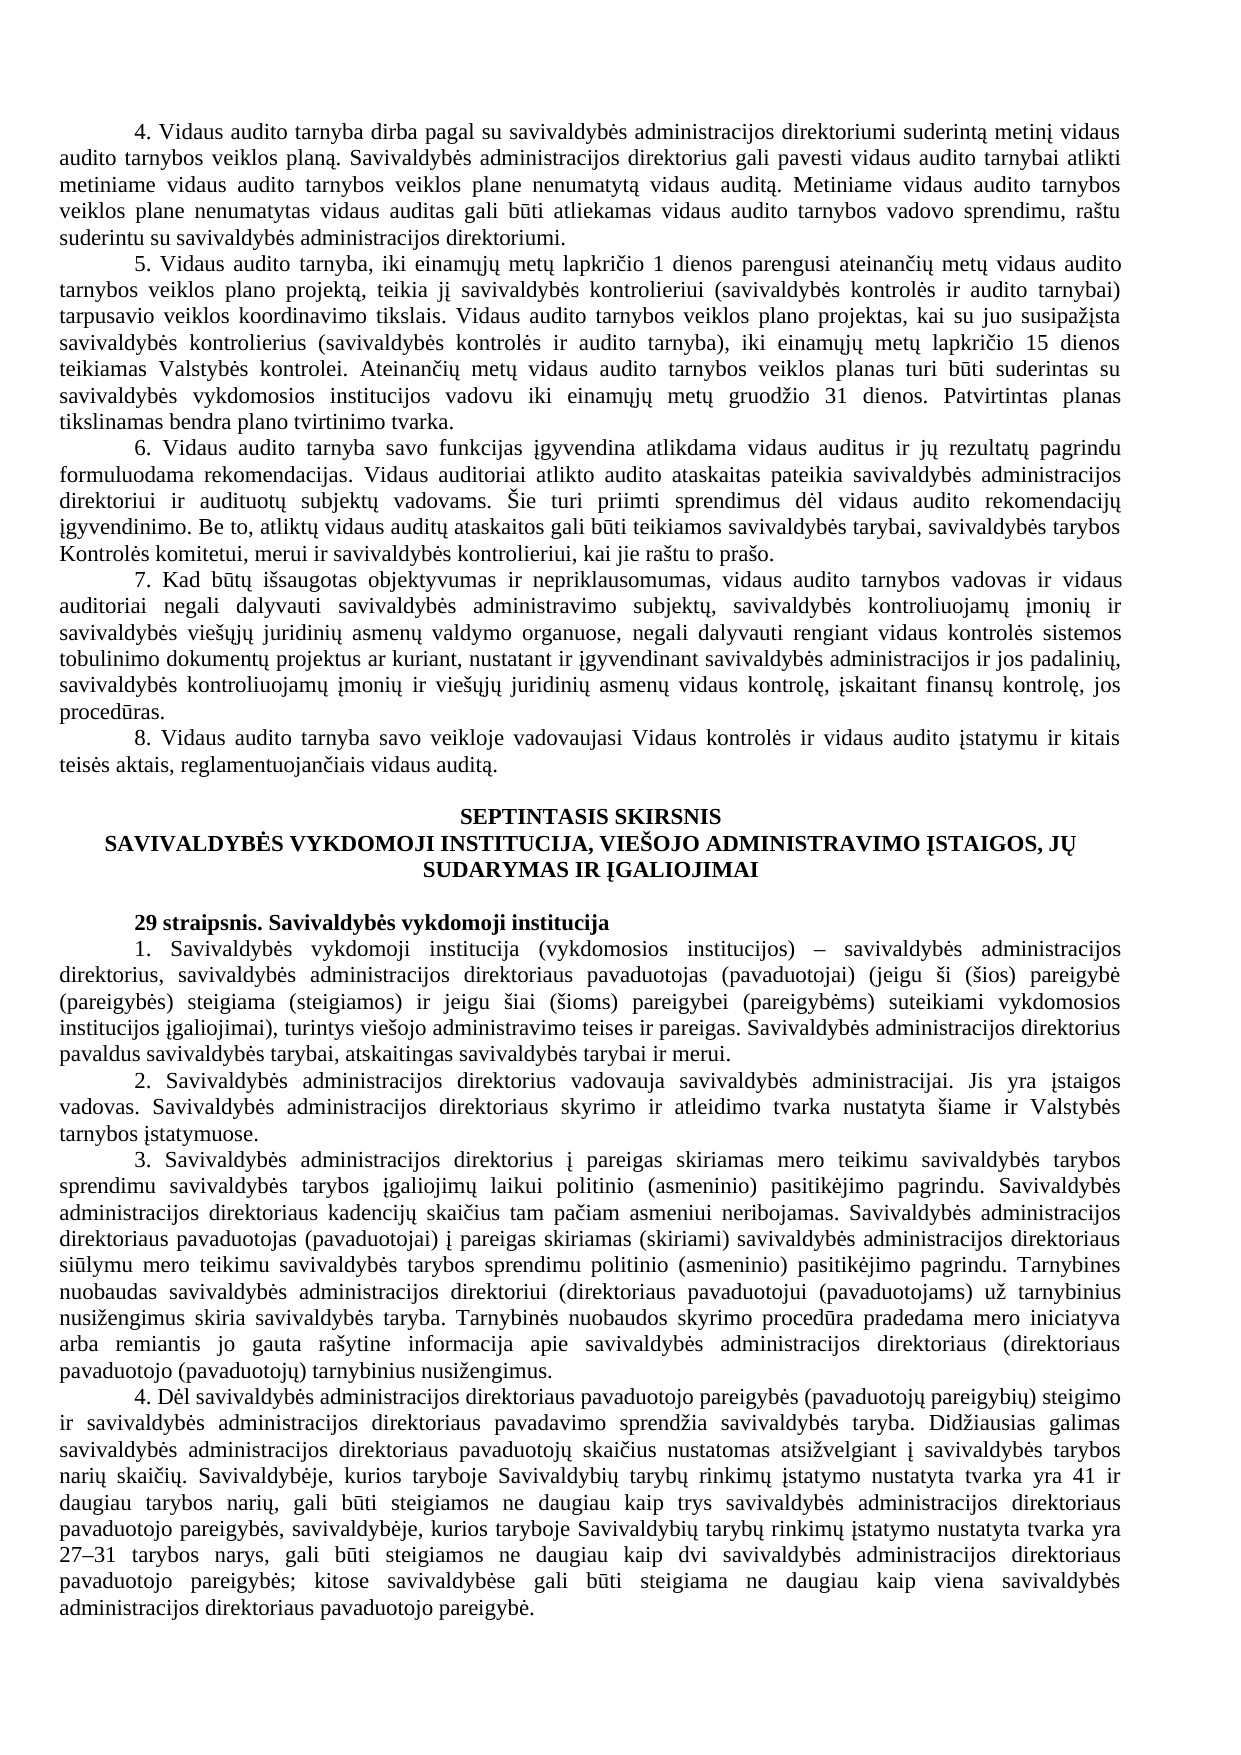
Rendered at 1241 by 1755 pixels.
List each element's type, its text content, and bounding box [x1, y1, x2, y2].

text 29 straipsnis. Savivaldybės vykdomoji institucija [59, 909, 1122, 935]
text 8. Vidaus audito tarnyba savo veikloje vadovaujasi Vidaus kontrolės ir vidaus audito įstatymu ir kitais teisės aktais, reglamentuojančiais vidaus auditą. [59, 724, 1122, 777]
text SAVIVALDYBĖS VYKDOMOJI INSTITUCIJA, VIEŠOJO ADMINISTRAVIMO ĮSTAIGOS, JŲ SUDARYMAS IR ĮGALIOJIMAI [59, 830, 1122, 882]
text 1. Savivaldybės vykdomoji institucija (vykdomosios institucijos) – savivaldybės administracijos direktorius, savivaldybės administracijos direktoriaus pavaduotojas (pavaduotojai) (jeigu ši (šios) pareigybė (pareigybės) steigiama (steigiamos) ir jeigu šiai (šioms) pareigybei (pareigybėms) suteikiami vykdomosios institucijos įgaliojimai), turintys viešojo administravimo teises ir pareigas. Savivaldybės administracijos direktorius pavaldus savivaldybės tarybai, atskaitingas savivaldybės tarybai ir merui. [59, 935, 1122, 1067]
text 2. Savivaldybės administracijos direktorius vadovauja savivaldybės administracijai. Jis yra įstaigos vadovas. Savivaldybės administracijos direktoriaus skyrimo ir atleidimo tvarka nustatyta šiame ir Valstybės tarnybos įstatymuose. [59, 1067, 1122, 1146]
text 4. Dėl savivaldybės administracijos direktoriaus pavaduotojo pareigybės (pavaduotojų pareigybių) steigimo ir savivaldybės administracijos direktoriaus pavadavimo sprendžia savivaldybės taryba. Didžiausias galimas savivaldybės administracijos direktoriaus pavaduotojų skaičius nustatomas atsižvelgiant į savivaldybės tarybos narių skaičių. Savivaldybėje, kurios taryboje Savivaldybių tarybų rinkimų įstatymo nustatyta tvarka yra 41 ir daugiau tarybos narių, gali būti steigiamos ne daugiau kaip trys savivaldybės administracijos direktoriaus pavaduotojo pareigybės, savivaldybėje, kurios taryboje Savivaldybių tarybų rinkimų įstatymo nustatyta tvarka yra 27–31 tarybos narys, gali būti steigiamos ne daugiau kaip dvi savivaldybės administracijos direktoriaus pavaduotojo pareigybės; kitose savivaldybėse gali būti steigiama ne daugiau kaip viena savivaldybės administracijos direktoriaus pavaduotojo pareigybė. [59, 1383, 1122, 1620]
text 7. Kad būtų išsaugotas objektyvumas ir nepriklausomumas, vidaus audito tarnybos vadovas ir vidaus auditoriai negali dalyvauti savivaldybės administravimo subjektų, savivaldybės kontroliuojamų įmonių ir savivaldybės viešųjų juridinių asmenų valdymo organuose, negali dalyvauti rengiant vidaus kontrolės sistemos tobulinimo dokumentų projektus ar kuriant, nustatant ir įgyvendinant savivaldybės administracijos ir jos padalinių, savivaldybės kontroliuojamų įmonių ir viešųjų juridinių asmenų vidaus kontrolę, įskaitant finansų kontrolę, jos procedūras. [59, 566, 1122, 724]
text 3. Savivaldybės administracijos direktorius į pareigas skiriamas mero teikimu savivaldybės tarybos sprendimu savivaldybės tarybos įgaliojimų laikui politinio (asmeninio) pasitikėjimo pagrindu. Savivaldybės administracijos direktoriaus kadencijų skaičius tam pačiam asmeniui neribojamas. Savivaldybės administracijos direktoriaus pavaduotojas (pavaduotojai) į pareigas skiriamas (skiriami) savivaldybės administracijos direktoriaus siūlymu mero teikimu savivaldybės tarybos sprendimu politinio (asmeninio) pasitikėjimo pagrindu. Tarnybines nuobaudas savivaldybės administracijos direktoriui (direktoriaus pavaduotojui (pavaduotojams) už tarnybinius nusižengimus skiria savivaldybės taryba. Tarnybinės nuobaudos skyrimo procedūra pradedama mero iniciatyva arba remiantis jo gauta rašytine informacija apie savivaldybės administracijos direktoriaus (direktoriaus pavaduotojo (pavaduotojų) tarnybinius nusižengimus. [59, 1146, 1122, 1383]
text 6. Vidaus audito tarnyba savo funkcijas įgyvendina atlikdama vidaus auditus ir jų rezultatų pagrindu formuluodama rekomendacijas. Vidaus auditoriai atlikto audito ataskaitas pateikia savivaldybės administracijos direktoriui ir audituotų subjektų vadovams. Šie turi priimti sprendimus dėl vidaus audito rekomendacijų įgyvendinimo. Be to, atliktų vidaus auditų ataskaitos gali būti teikiamos savivaldybės tarybai, savivaldybės tarybos Kontrolės komitetui, merui ir savivaldybės kontrolieriui, kai jie raštu to prašo. [59, 434, 1122, 566]
text 5. Vidaus audito tarnyba, iki einamųjų metų lapkričio 1 dienos parengusi ateinančių metų vidaus audito tarnybos veiklos plano projektą, teikia jį savivaldybės kontrolieriui (savivaldybės kontrolės ir audito tarnybai) tarpusavio veiklos koordinavimo tikslais. Vidaus audito tarnybos veiklos plano projektas, kai su juo susipažįsta savivaldybės kontrolierius (savivaldybės kontrolės ir audito tarnyba), iki einamųjų metų lapkričio 15 dienos teikiamas Valstybės kontrolei. Ateinančių metų vidaus audito tarnybos veiklos planas turi būti suderintas su savivaldybės vykdomosios institucijos vadovu iki einamųjų metų gruodžio 31 dienos. Patvirtintas planas tikslinamas bendra plano tvirtinimo tvarka. [59, 250, 1122, 434]
text 4. Vidaus audito tarnyba dirba pagal su savivaldybės administracijos direktoriumi suderintą metinį vidaus audito tarnybos veiklos planą. Savivaldybės administracijos direktorius gali pavesti vidaus audito tarnybai atlikti metiniame vidaus audito tarnybos veiklos plane nenumatytą vidaus auditą. Metiniame vidaus audito tarnybos veiklos plane nenumatytas vidaus auditas gali būti atliekamas vidaus audito tarnybos vadovo sprendimu, raštu suderintu su savivaldybės administracijos direktoriumi. [59, 118, 1122, 250]
text SEPTINTASIS SKIRSNIS [59, 803, 1122, 830]
